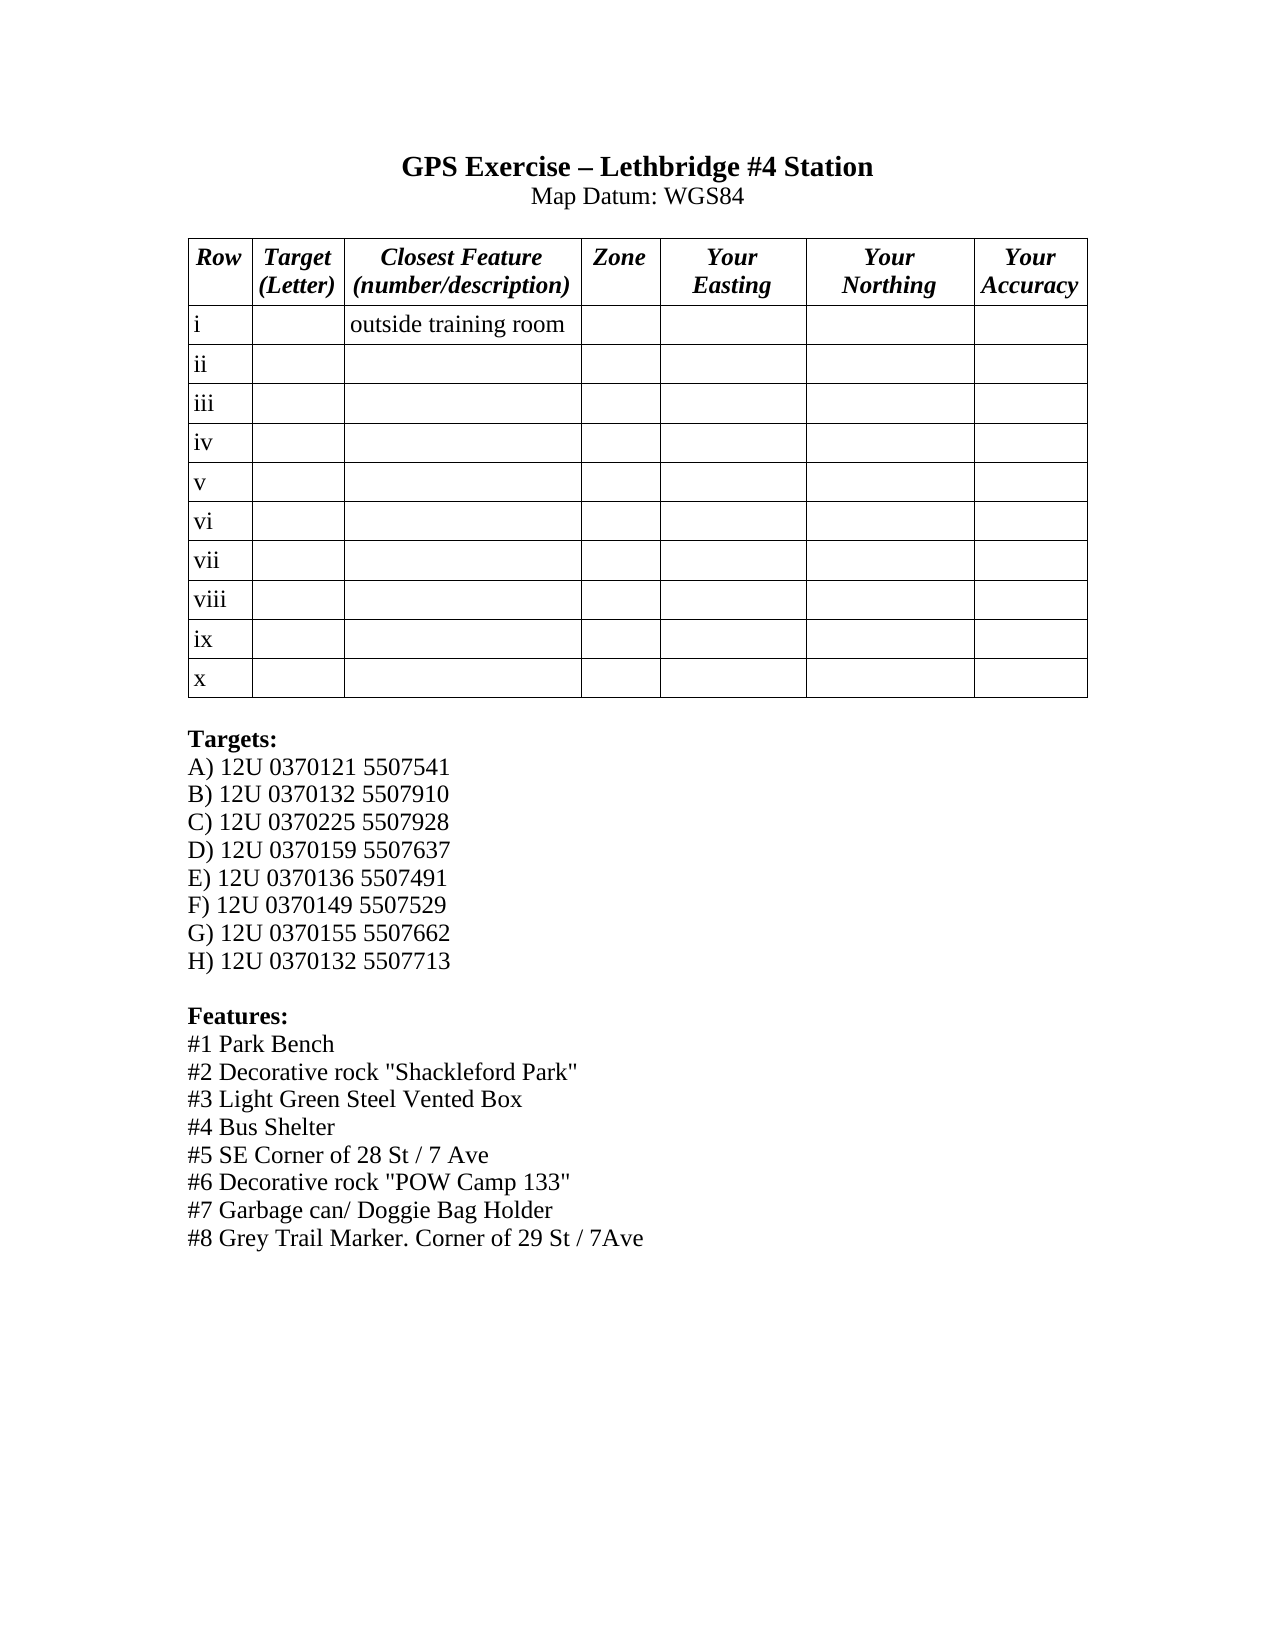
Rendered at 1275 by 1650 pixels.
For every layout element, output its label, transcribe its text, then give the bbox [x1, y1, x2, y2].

table_header Row [189, 239, 252, 305]
table_cell [253, 384, 344, 423]
text Features: [187, 1002, 1087, 1030]
table_cell [975, 384, 1087, 423]
text #6 Decorative rock "POW Camp 133" [187, 1168, 1087, 1196]
text H) 12U 0370132 5507713 [187, 947, 1087, 974]
text #7 Garbage can/ Doggie Bag Holder [187, 1196, 1087, 1224]
text #8 Grey Trail Marker. Corner of 29 St / 7Ave [187, 1224, 1087, 1252]
table_cell outside training room [345, 306, 581, 344]
table_cell [807, 620, 974, 658]
table_cell [253, 502, 344, 540]
table_cell viii [189, 581, 252, 619]
table_cell x [189, 659, 252, 697]
text Targets: [187, 725, 1087, 753]
text #2 Decorative rock "Shackleford Park" [187, 1058, 1087, 1085]
table_cell ix [189, 620, 252, 658]
table_cell [661, 345, 806, 383]
table_cell [345, 620, 581, 658]
table_cell [253, 659, 344, 697]
table_cell [253, 306, 344, 344]
table_cell [582, 581, 660, 619]
table_cell [345, 659, 581, 697]
table_cell [807, 424, 974, 462]
table_cell [661, 581, 806, 619]
text E) 12U 0370136 5507491 [187, 864, 1087, 891]
table_cell [345, 384, 581, 423]
text #5 SE Corner of 28 St / 7 Ave [187, 1141, 1087, 1168]
table_cell [253, 620, 344, 658]
table_cell [975, 463, 1087, 501]
table_cell [345, 541, 581, 580]
table_cell [807, 384, 974, 423]
text #1 Park Bench [187, 1030, 1087, 1058]
table_cell iv [189, 424, 252, 462]
table_cell [975, 424, 1087, 462]
table_header Closest Feature (number/description) [345, 239, 581, 305]
table_cell [661, 424, 806, 462]
table_header Your Northing [807, 239, 974, 305]
table_cell [661, 502, 806, 540]
table_cell [661, 306, 806, 344]
table_cell [807, 306, 974, 344]
table_cell [807, 541, 974, 580]
table_cell [345, 463, 581, 501]
text #4 Bus Shelter [187, 1113, 1087, 1141]
table_header Your Accuracy [975, 239, 1087, 305]
text G) 12U 0370155 5507662 [187, 919, 1087, 947]
table_header Target (Letter) [253, 239, 344, 305]
table_cell [253, 463, 344, 501]
table_cell [661, 541, 806, 580]
table_cell [975, 345, 1087, 383]
table_cell [253, 424, 344, 462]
table_cell [582, 424, 660, 462]
table_cell [975, 581, 1087, 619]
table_header Your Easting [661, 239, 806, 305]
table_cell [345, 581, 581, 619]
table_cell [582, 306, 660, 344]
text C) 12U 0370225 5507928 [187, 808, 1087, 836]
table_header Zone [582, 239, 660, 305]
table_cell [582, 384, 660, 423]
text B) 12U 0370132 5507910 [187, 781, 1087, 808]
table_cell [661, 384, 806, 423]
table_cell [975, 502, 1087, 540]
table_cell [807, 581, 974, 619]
table_cell [661, 620, 806, 658]
table_cell iii [189, 384, 252, 423]
table_cell [582, 659, 660, 697]
text F) 12U 0370149 5507529 [187, 891, 1087, 919]
table_cell vii [189, 541, 252, 580]
table_cell [807, 345, 974, 383]
table_cell [345, 424, 581, 462]
table_cell [975, 620, 1087, 658]
table_cell ii [189, 345, 252, 383]
table_cell [345, 502, 581, 540]
table_cell [582, 541, 660, 580]
table_cell [975, 306, 1087, 344]
table_cell v [189, 463, 252, 501]
text D) 12U 0370159 5507637 [187, 836, 1087, 864]
table_cell [253, 345, 344, 383]
text A) 12U 0370121 5507541 [187, 753, 1087, 781]
table_cell [253, 581, 344, 619]
table_cell [975, 541, 1087, 580]
text GPS Exercise – Lethbridge #4 Station [187, 150, 1087, 182]
table_cell [582, 345, 660, 383]
table_cell [253, 541, 344, 580]
text Map Datum: WGS84 [187, 182, 1087, 210]
table_cell i [189, 306, 252, 344]
table_cell [807, 502, 974, 540]
table_cell [582, 502, 660, 540]
table_cell [807, 463, 974, 501]
table_cell [975, 659, 1087, 697]
table_cell [661, 659, 806, 697]
text #3 Light Green Steel Vented Box [187, 1085, 1087, 1113]
table_cell [582, 463, 660, 501]
table_cell [582, 620, 660, 658]
table_cell [661, 463, 806, 501]
table_cell vi [189, 502, 252, 540]
table_cell [345, 345, 581, 383]
table_cell [807, 659, 974, 697]
